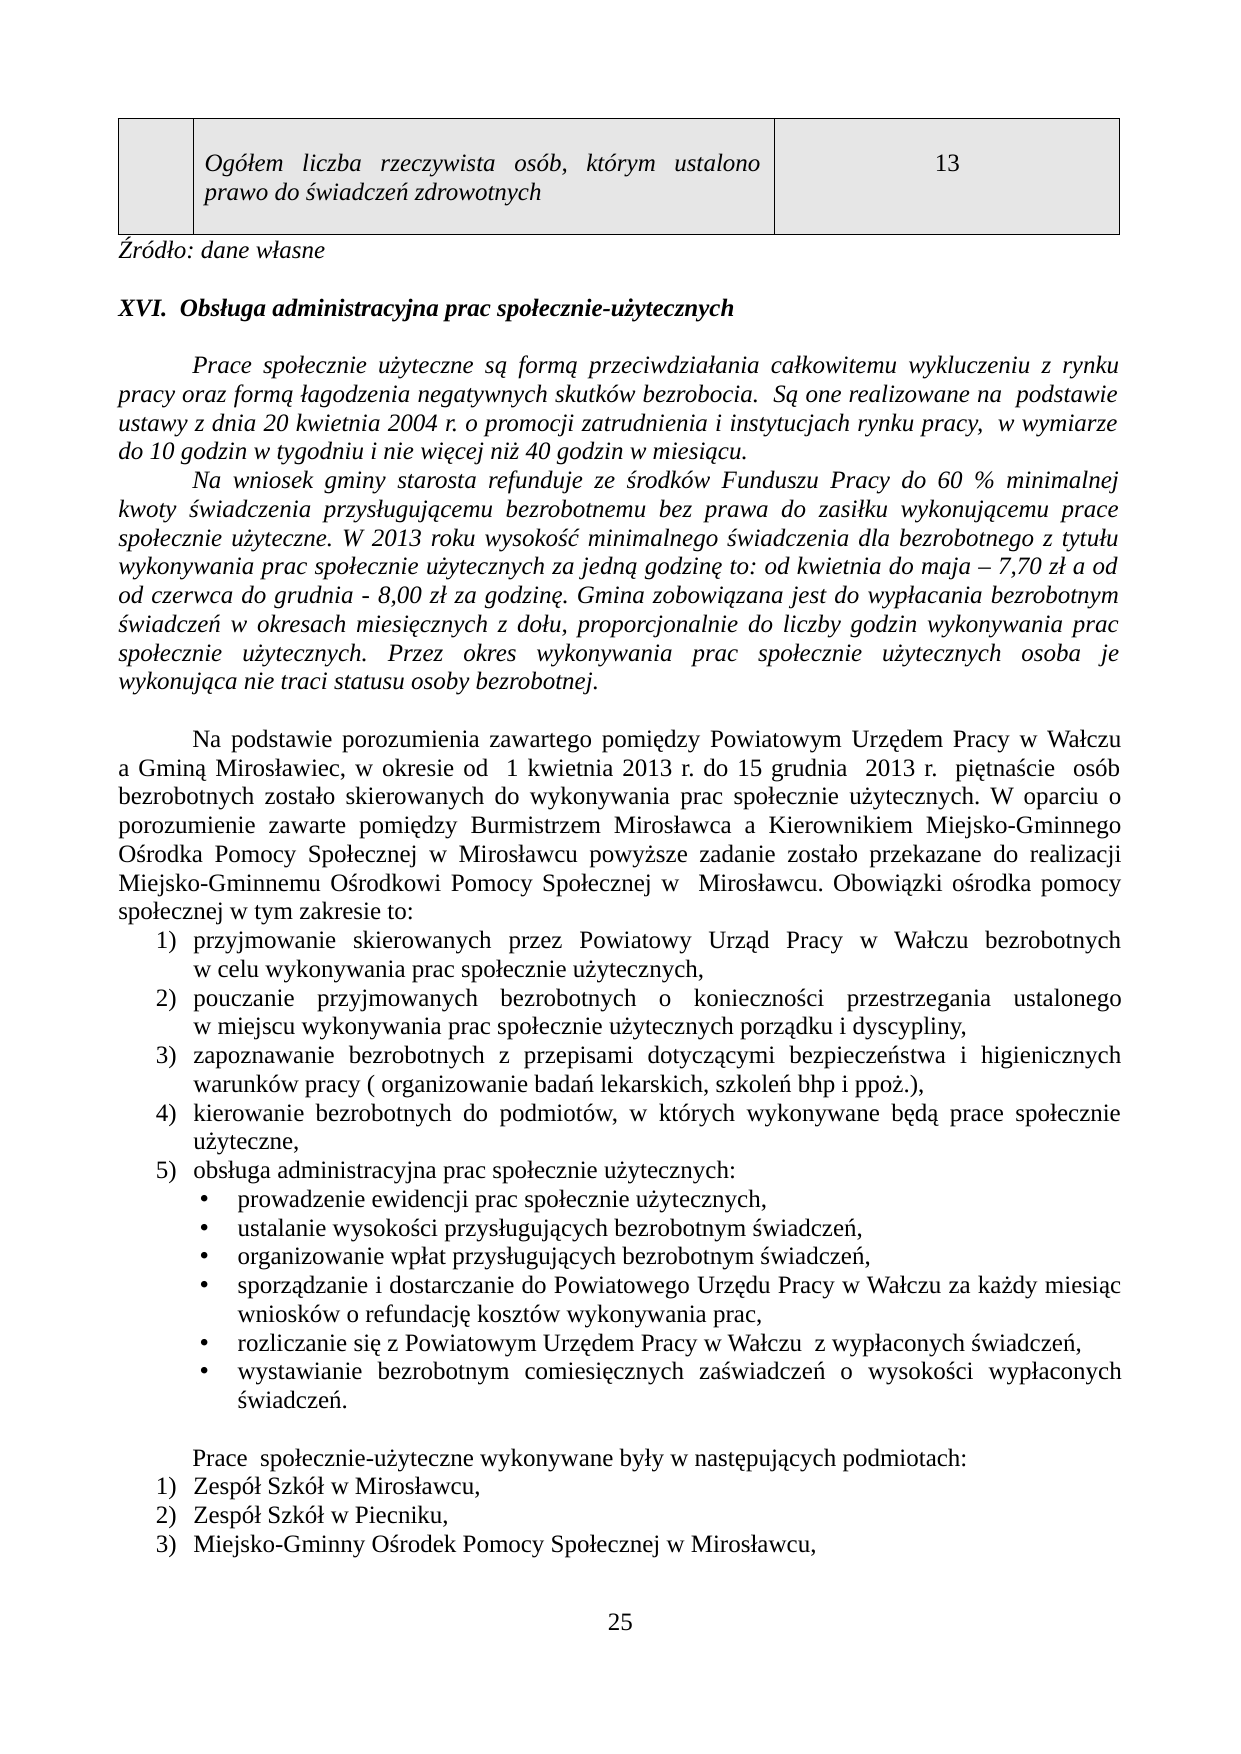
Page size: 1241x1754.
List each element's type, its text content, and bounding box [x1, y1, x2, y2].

list prowadzenie ewidencji prac społecznie użytecznych, [200, 1184, 1122, 1213]
text XVI. Obsługa administracyjna prac społecznie-użytecznych [118, 293, 1122, 321]
text Prace społecznie-użyteczne wykonywane były w następujących podmiotach: [118, 1443, 1122, 1471]
text Na wniosek gminy starosta refunduje ze środków Funduszu Pracy do 60 % minimalnej kwoty świadczenia przysługującemu bezrobotnemu bez prawa do zasiłku wykonującemu prace społecznie użyteczne. W 2013 roku wysokość minimalnego świadczenia dla bezrobotnego z tytułu wykonywania prac społecznie użytecznych za jedną godzinę to: od kwietnia do maja – 7,70 zł a od od czerwca do grudnia - 8,00 zł za godzinę. Gmina zobowiązana jest do wypłacania bezrobotnym świadczeń w okresach miesięcznych z dołu, proporcjonalnie do liczby godzin wykonywania prac społecznie użytecznych. Przez okres wykonywania prac społecznie użytecznych osoba je wykonująca nie traci statusu osoby bezrobotnej. [118, 465, 1122, 695]
list przyjmowanie skierowanych przez Powiatowy Urząd Pracy w Wałczu bezrobotnych w celu wykonywania prac społecznie użytecznych, [156, 925, 1122, 983]
list Miejsko-Gminny Ośrodek Pomocy Społecznej w Mirosławcu, [156, 1529, 1122, 1558]
text Źródło: dane własne [118, 235, 1122, 264]
table_cell 13 [775, 119, 1119, 234]
list Zespół Szkół w Mirosławcu, [156, 1471, 1122, 1500]
list sporządzanie i dostarczanie do Powiatowego Urzędu Pracy w Wałczu za każdy miesiąc wniosków o refundację kosztów wykonywania prac, [200, 1270, 1122, 1328]
text Na podstawie porozumienia zawartego pomiędzy Powiatowym Urzędem Pracy w Wałczu a Gminą Mirosławiec, w okresie od 1 kwietnia 2013 r. do 15 grudnia 2013 r. piętnaście osób bezrobotnych zostało skierowanych do wykonywania prac społecznie użytecznych. W oparciu o porozumienie zawarte pomiędzy Burmistrzem Mirosławca a Kierownikiem Miejsko-Gminnego Ośrodka Pomocy Społecznej w Mirosławcu powyższe zadanie zostało przekazane do realizacji Miejsko-Gminnemu Ośrodkowi Pomocy Społecznej w Mirosławcu. Obowiązki ośrodka pomocy społecznej w tym zakresie to: [118, 724, 1122, 925]
table_cell Ogółem liczba rzeczywista osób, którym ustalono prawo do świadczeń zdrowotnych [194, 119, 774, 234]
list rozliczanie się z Powiatowym Urzędem Pracy w Wałczu z wypłaconych świadczeń, [200, 1328, 1122, 1356]
table_cell [119, 119, 193, 234]
text Prace społecznie użyteczne są formą przeciwdziałania całkowitemu wykluczeniu z rynku pracy oraz formą łagodzenia negatywnych skutków bezrobocia. Są one realizowane na podstawie ustawy z dnia 20 kwietnia 2004 r. o promocji zatrudnienia i instytucjach rynku pracy, w wymiarze do 10 godzin w tygodniu i nie więcej niż 40 godzin w miesiącu. [118, 350, 1122, 465]
list obsługa administracyjna prac społecznie użytecznych: [156, 1155, 1122, 1184]
list kierowanie bezrobotnych do podmiotów, w których wykonywane będą prace społecznie użyteczne, [156, 1098, 1122, 1155]
list pouczanie przyjmowanych bezrobotnych o konieczności przestrzegania ustalonego w miejscu wykonywania prac społecznie użytecznych porządku i dyscypliny, [156, 983, 1122, 1040]
list Zespół Szkół w Piecniku, [156, 1500, 1122, 1529]
list organizowanie wpłat przysługujących bezrobotnym świadczeń, [200, 1241, 1122, 1270]
list zapoznawanie bezrobotnych z przepisami dotyczącymi bezpieczeństwa i higienicznych warunków pracy ( organizowanie badań lekarskich, szkoleń bhp i ppoż.), [156, 1040, 1122, 1098]
list wystawianie bezrobotnym comiesięcznych zaświadczeń o wysokości wypłaconych świadczeń. [200, 1356, 1122, 1414]
list ustalanie wysokości przysługujących bezrobotnym świadczeń, [200, 1213, 1122, 1241]
